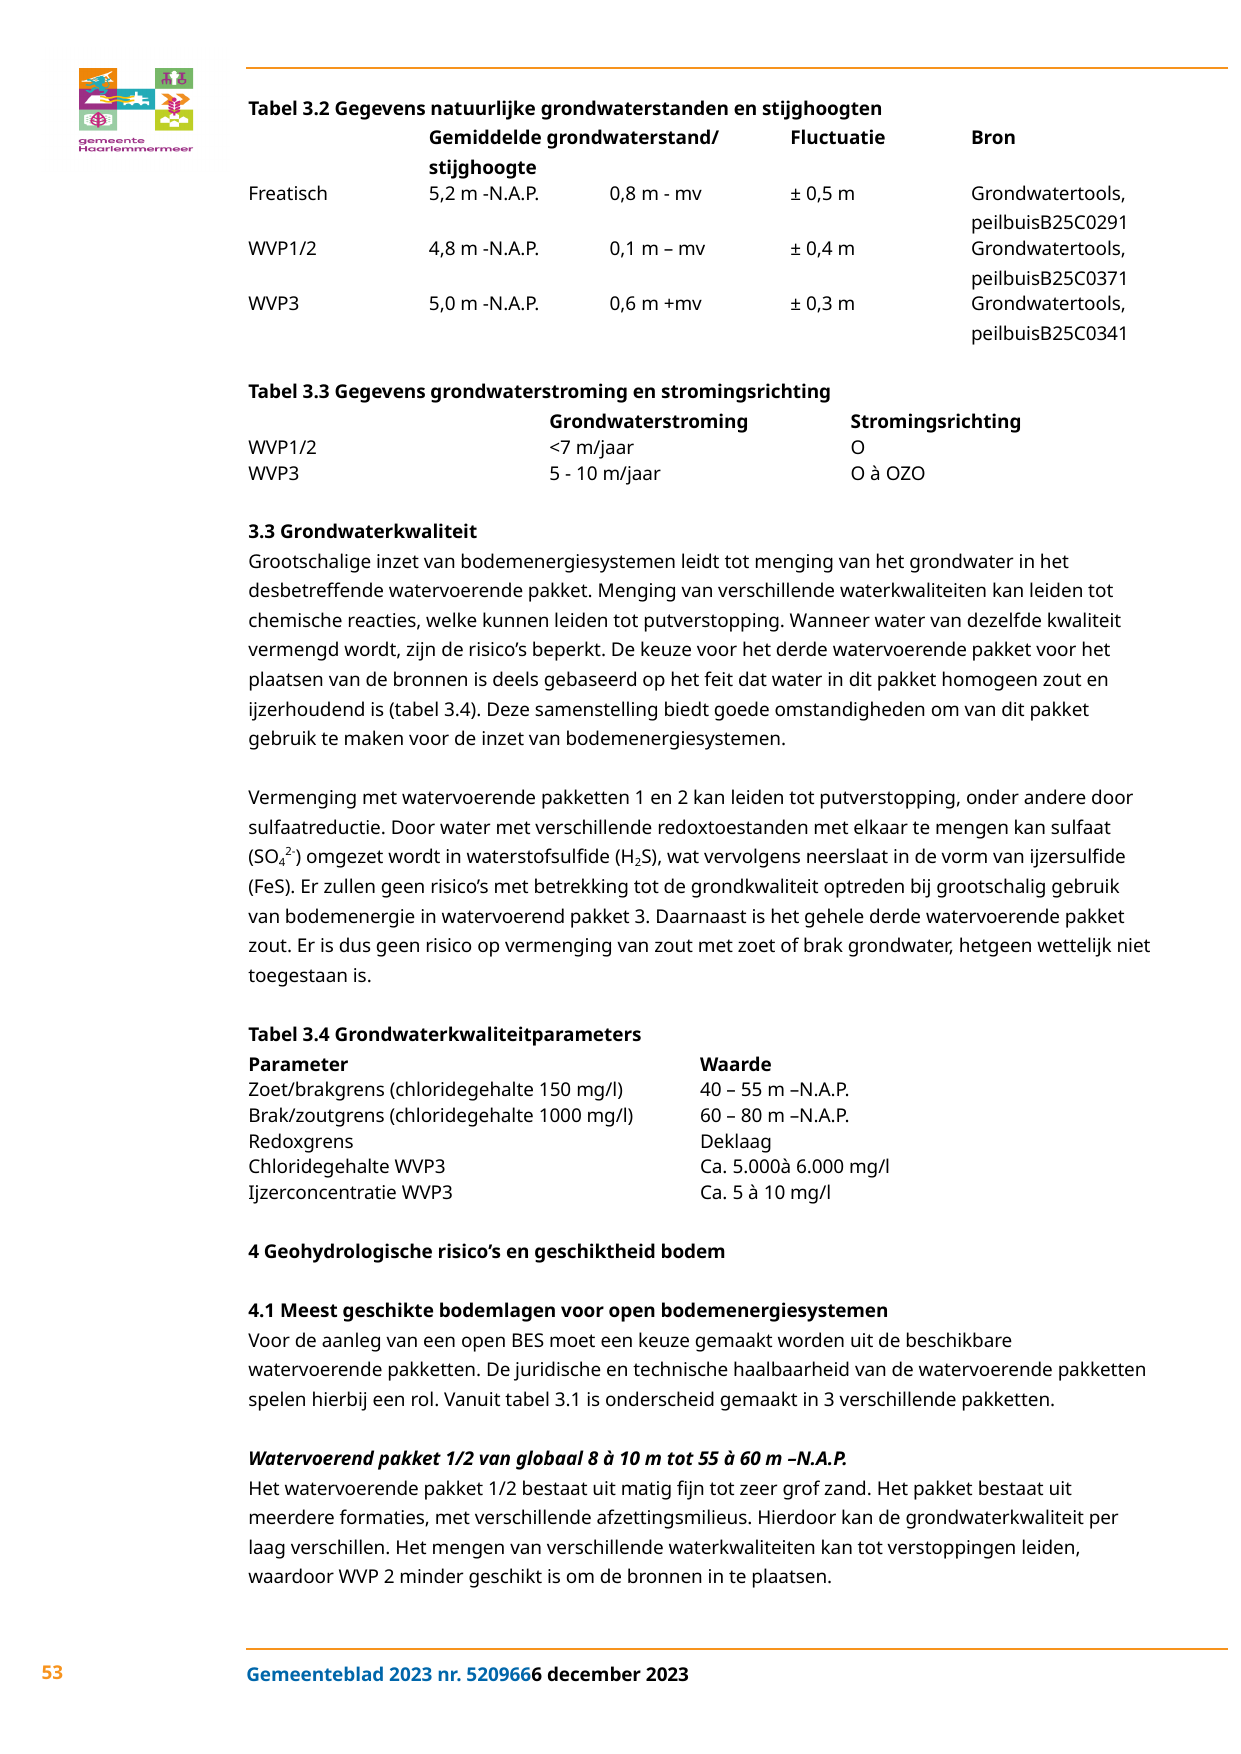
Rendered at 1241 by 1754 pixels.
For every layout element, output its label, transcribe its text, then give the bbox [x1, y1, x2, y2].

table_header Fluctuatie [790, 125, 971, 180]
table_cell Redoxgrens [248, 1128, 700, 1154]
text Tabel 3.2 Gegevens natuurlijke grondwaterstanden en stijghoogten [248, 95, 1152, 121]
table_header Waarde [700, 1051, 1152, 1077]
table_cell WVP3 [248, 290, 429, 346]
text 4.1 Meest geschikte bodemlagen voor open bodemenergiesystemen [248, 1297, 1152, 1323]
table_cell Brak/zoutgrens (chloridegehalte 1000 mg/l) [248, 1102, 700, 1128]
picture [41, 47, 231, 172]
text Tabel 3.4 Grondwaterkwaliteitparameters [248, 1021, 1152, 1047]
table_cell 0,8 m - mv [609, 180, 790, 235]
table_cell ± 0,5 m [790, 180, 971, 235]
table_cell Grondwatertools, peilbuisB25C0291 [971, 180, 1152, 235]
text Voor de aanleg van een open BES moet een keuze gemaakt worden uit de beschikbare watervoerende pakketten. De juridische en technische haalbaarheid van de watervoerende pakketten spelen hierbij een rol. Vanuit tabel 3.1 is onderscheid gemaakt in 3 verschillende pakketten. [248, 1327, 1152, 1412]
table_header [248, 125, 429, 180]
table_cell <7 m/jaar [549, 434, 850, 460]
table_cell O [850, 434, 1152, 460]
table_cell 40 – 55 m –N.A.P. [700, 1077, 1152, 1102]
table_header Parameter [248, 1051, 700, 1077]
table_cell ± 0,3 m [790, 290, 971, 346]
text Het watervoerende pakket 1/2 bestaat uit matig fijn tot zeer grof zand. Het pakket bestaat uit meerdere formaties, met verschillende afzettingsmilieus. Hierdoor kan de grondwaterkwaliteit per laag verschillen. Het mengen van verschillende waterkwaliteiten kan tot verstoppingen leiden, waardoor WVP 2 minder geschikt is om de bronnen in te plaatsen. [248, 1475, 1152, 1589]
table_cell Freatisch [248, 180, 429, 235]
table_header Grondwaterstroming [549, 408, 850, 434]
text Tabel 3.3 Gegevens grondwaterstroming en stromingsrichting [248, 378, 1152, 404]
table_header Stromingsrichting [850, 408, 1152, 434]
table_cell WVP3 [248, 460, 549, 485]
table_cell ± 0,4 m [790, 235, 971, 290]
table_cell 5 - 10 m/jaar [549, 460, 850, 485]
table_cell 0,6 m +mv [609, 290, 790, 346]
table_header Gemiddelde grondwaterstand/stijghoogte [429, 125, 790, 180]
table_cell Ca. 5 à 10 mg/l [700, 1180, 1152, 1205]
text 3.3 Grondwaterkwaliteit [248, 518, 1152, 544]
table_header Bron [971, 125, 1152, 180]
table_cell 4,8 m -N.A.P. [429, 235, 609, 290]
table_cell 0,1 m – mv [609, 235, 790, 290]
table_cell 60 – 80 m –N.A.P. [700, 1102, 1152, 1128]
table_cell Grondwatertools, peilbuisB25C0341 [971, 290, 1152, 346]
table_cell WVP1/2 [248, 434, 549, 460]
table_cell O à OZO [850, 460, 1152, 485]
table_cell Ijzerconcentratie WVP3 [248, 1180, 700, 1205]
table_cell Chloridegehalte WVP3 [248, 1154, 700, 1179]
table_cell WVP1/2 [248, 235, 429, 290]
table_cell Zoet/brakgrens (chloridegehalte 150 mg/l) [248, 1077, 700, 1102]
table_header [248, 408, 549, 434]
table_cell 5,2 m -N.A.P. [429, 180, 609, 235]
text 4 Geohydrologische risico’s en geschiktheid bodem [248, 1238, 1152, 1264]
table_cell Grondwatertools, peilbuisB25C0371 [971, 235, 1152, 290]
table_cell Ca. 5.000à 6.000 mg/l [700, 1154, 1152, 1179]
text Watervoerend pakket 1/2 van globaal 8 à 10 m tot 55 à 60 m –N.A.P. [248, 1445, 1152, 1471]
text Grootschalige inzet van bodemenergiesystemen leidt tot menging van het grondwater in het desbetreffende watervoerende pakket. Menging van verschillende waterkwaliteiten kan leiden tot chemische reacties, welke kunnen leiden tot putverstopping. Wanneer water van dezelfde kwaliteit vermengd wordt, zijn de risico’s beperkt. De keuze voor het derde watervoerende pakket voor het plaatsen van de bronnen is deels gebaseerd op het feit dat water in dit pakket homogeen zout en ijzerhoudend is (tabel 3.4). Deze samenstelling biedt goede omstandigheden om van dit pakket gebruik te maken voor de inzet van bodemenergiesystemen. [248, 548, 1152, 751]
table_cell Deklaag [700, 1128, 1152, 1154]
text Vermenging met watervoerende pakketten 1 en 2 kan leiden tot putverstopping, onder andere door sulfaatreductie. Door water met verschillende redoxtoestanden met elkaar te mengen kan sulfaat (SO42-) omgezet wordt in waterstofsulfide (H2S), wat vervolgens neerslaat in de vorm van ijzersulfide (FeS). Er zullen geen risico’s met betrekking tot de grondkwaliteit optreden bij grootschalig gebruik van bodemenergie in watervoerend pakket 3. Daarnaast is het gehele derde watervoerende pakket zout. Er is dus geen risico op vermenging van zout met zoet of brak grondwater, hetgeen wettelijk niet toegestaan is. [248, 784, 1152, 988]
table_cell 5,0 m -N.A.P. [429, 290, 609, 346]
